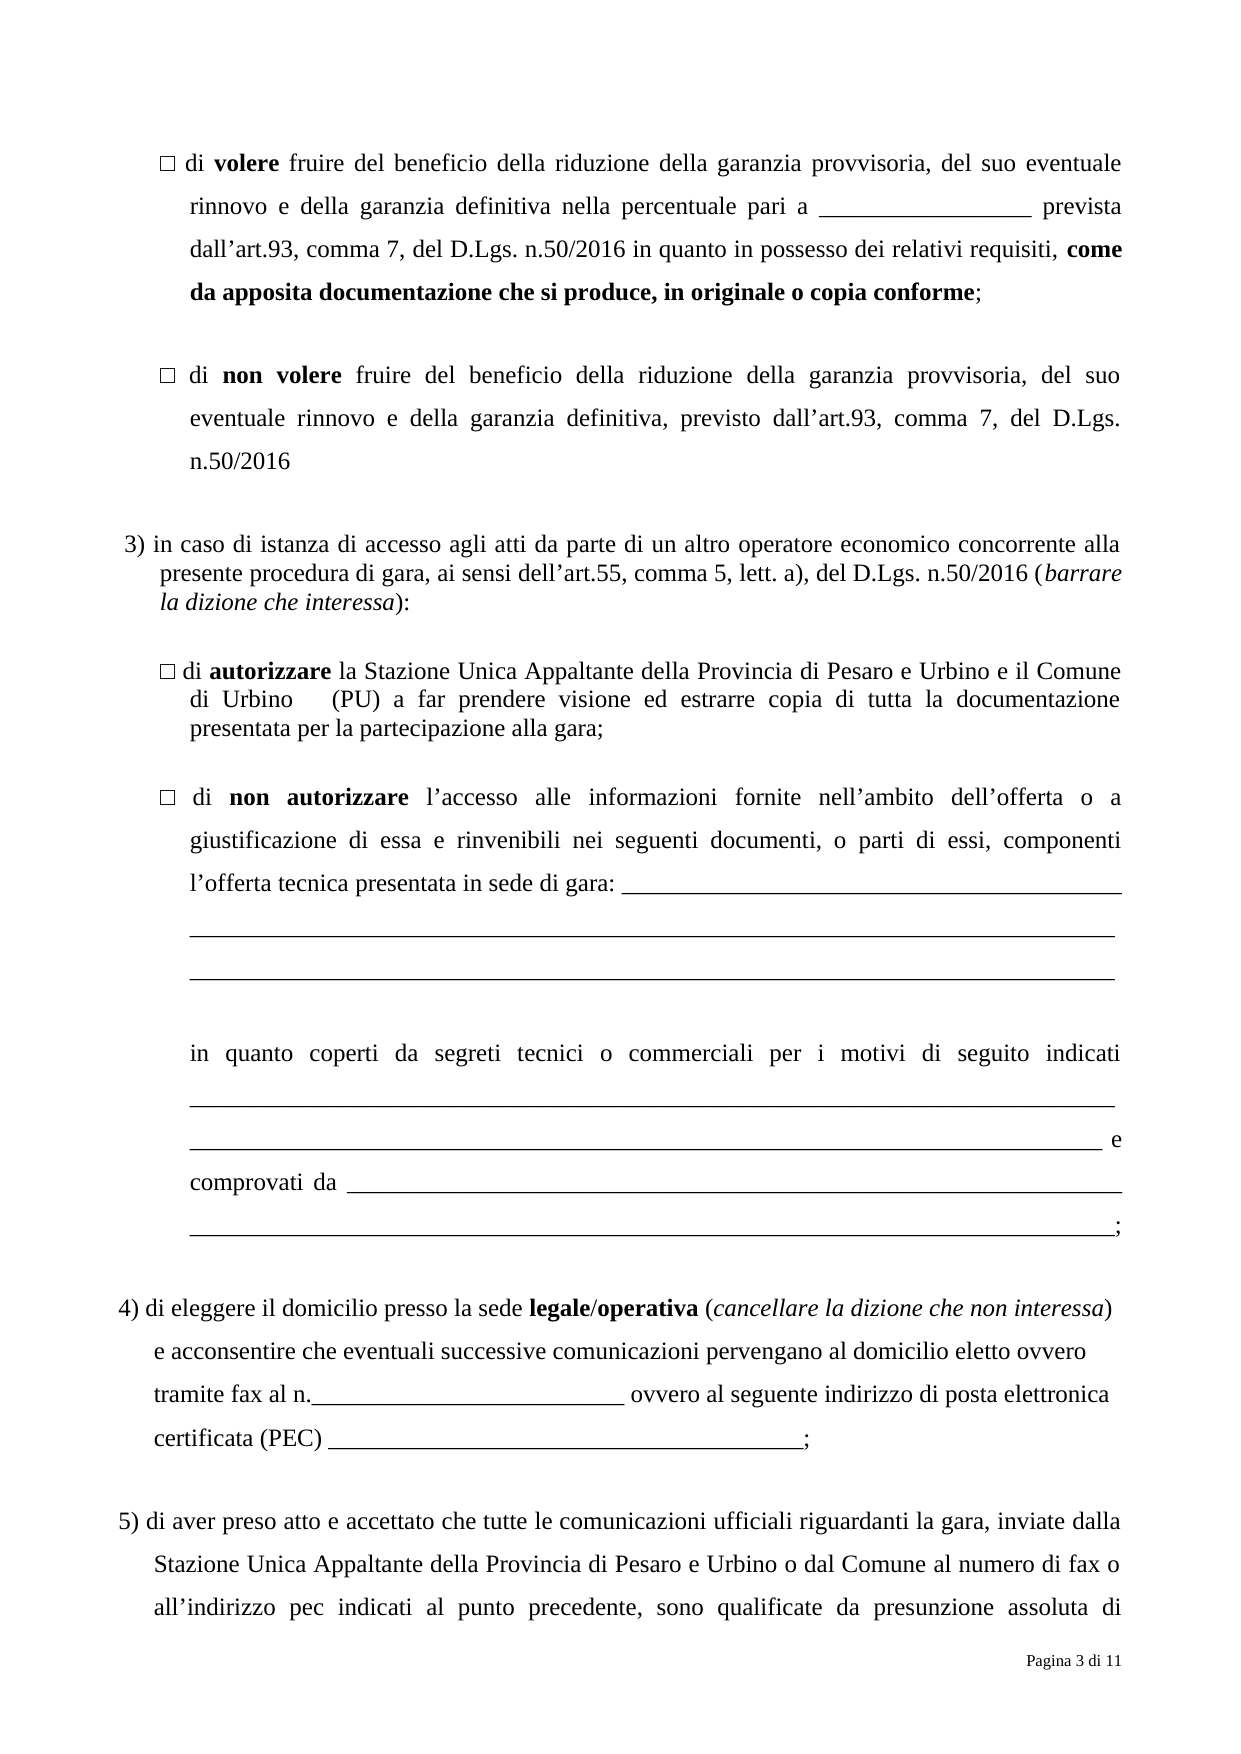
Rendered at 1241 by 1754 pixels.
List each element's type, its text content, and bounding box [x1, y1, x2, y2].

text 5) di aver preso atto e accettato che tutte le comunicazioni ufficiali riguardanti la gara, inviate dalla Stazione Unica Appaltante della Provincia di Pesaro e Urbino o dal Comune al numero di fax o all’indirizzo pec indicati al punto precedente, sono qualificate da presunzione assoluta di [118, 1506, 1122, 1621]
text □ di autorizzare la Stazione Unica Appaltante della Provincia di Pesaro e Urbino e il Comune di Urbino (PU) a far prendere visione ed estrarre copia di tutta la documentazione presentata per la partecipazione alla gara; [160, 656, 1122, 742]
text 4) di eleggere il domicilio presso la sede legale/operativa (cancellare la dizione che non interessa) e acconsentire che eventuali successive comunicazioni pervengano al domicilio eletto ovvero tramite fax al n._________________________ ovvero al seguente indirizzo di posta elettronica certificata (PEC) ______________________________________; [118, 1293, 1122, 1451]
text □ di volere fruire del beneficio della riduzione della garanzia provvisoria, del suo eventuale rinnovo e della garanzia definitiva nella percentuale pari a _________________ prevista dall’art.93, comma 7, del D.Lgs. n.50/2016 in quanto in possesso dei relativi requisiti, come da apposita documentazione che si produce, in originale o copia conforme; [160, 148, 1122, 306]
text in quanto coperti da segreti tecnici o commerciali per i motivi di seguito indicati ___________________________________________________________________________________________________________________________________________________ e comprovati da ______________________________________________________________ __________________________________________________________________________; [189, 1038, 1122, 1239]
text □ di non volere fruire del beneficio della riduzione della garanzia provvisoria, del suo eventuale rinnovo e della garanzia definitiva, previsto dall’art.93, comma 7, del D.Lgs. n.50/2016 [160, 360, 1122, 475]
text □ di non autorizzare l’accesso alle informazioni fornite nell’ambito dell’offerta o a giustificazione di essa e rinvenibili nei seguenti documenti, o parti di essi, componenti l’offerta tecnica presentata in sede di gara: ________________________________________ ____________________________________________________________________________________________________________________________________________________ [160, 782, 1122, 983]
text 3) in caso di istanza di accesso agli atti da parte di un altro operatore economico concorrente alla presente procedura di gara, ai sensi dell’art.55, comma 5, lett. a), del D.Lgs. n.50/2016 (barrare la dizione che interessa): [124, 529, 1122, 616]
